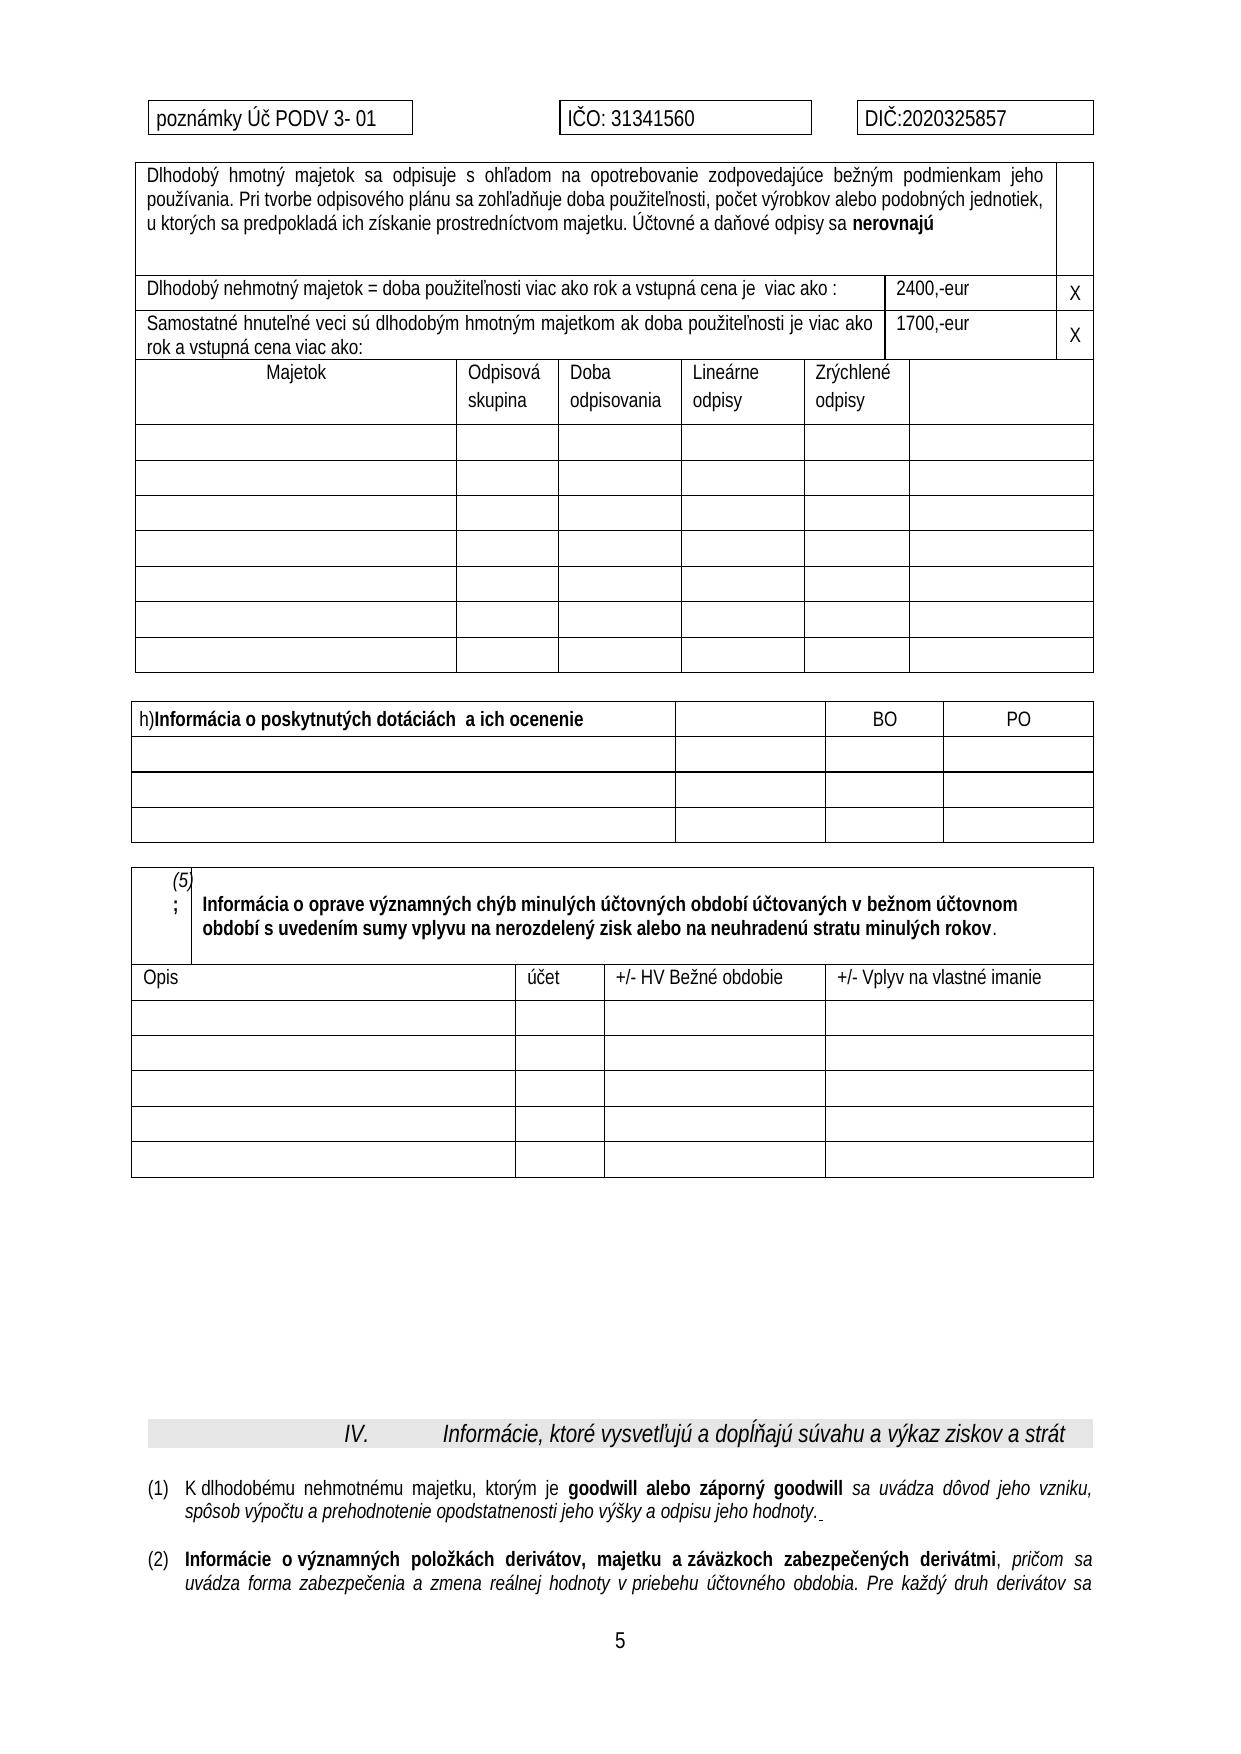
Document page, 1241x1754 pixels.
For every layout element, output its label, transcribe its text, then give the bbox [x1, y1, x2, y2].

table_cell [682, 567, 804, 601]
table_cell [910, 567, 1093, 601]
table_cell [944, 773, 1093, 807]
table_cell [132, 1142, 515, 1177]
table_cell [559, 496, 681, 530]
table_cell [136, 638, 456, 672]
table_cell [559, 461, 681, 495]
table_cell [132, 808, 675, 842]
table_cell [516, 1001, 604, 1035]
table_cell [136, 531, 456, 566]
table_cell [136, 425, 456, 459]
table_cell [605, 1071, 825, 1106]
table_cell Lineárne odpisy [682, 360, 804, 424]
table_cell Dlhodobý nehmotný majetok = doba použiteľnosti viac ako rok a vstupná cena je viac ako : [136, 276, 884, 310]
table_cell [676, 737, 825, 771]
table_cell Opis [132, 965, 515, 999]
table_cell [805, 567, 909, 601]
table_cell [132, 1036, 515, 1070]
table_cell [805, 461, 909, 495]
table_cell Doba odpisovania [559, 360, 681, 424]
table_cell [826, 1071, 1093, 1106]
table_cell [910, 360, 1093, 424]
list Informácie, ktoré vysvetľujú a dopĺňajú súvahu a výkaz ziskov a strát [148, 1419, 1093, 1448]
table_cell [457, 425, 558, 459]
table_cell [559, 638, 681, 672]
table_cell [516, 1142, 604, 1177]
table_cell Dlhodobý hmotný majetok sa odpisuje s ohľadom na opotrebovanie zodpovedajúce bežným podmienkam jeho používania. Pri tvorbe odpisového plánu sa zohľadňuje doba použiteľnosti, počet výrobkov alebo podobných jednotiek, u ktorých sa predpokladá ich získanie prostredníctvom majetku. Účtovné a daňové odpisy sa nerovnajú [136, 163, 1056, 275]
table_cell účet [516, 965, 604, 999]
table_header ; [132, 868, 191, 964]
table_cell [136, 567, 456, 601]
table_header PO [944, 702, 1093, 736]
table_cell [826, 1142, 1093, 1177]
table_cell [944, 808, 1093, 842]
table_cell [559, 602, 681, 637]
table_cell [605, 1142, 825, 1177]
table_header Informácia o oprave významných chýb minulých účtovných období účtovaných v bežnom účtovnom období s uvedením sumy vplyvu na nerozdelený zisk alebo na neuhradenú stratu minulých rokov. [192, 868, 1093, 964]
table_cell Odpisová skupina [457, 360, 558, 424]
table_cell [605, 1036, 825, 1070]
table_cell [132, 1107, 515, 1141]
table_cell [136, 496, 456, 530]
table_cell [1057, 163, 1093, 275]
table_cell [805, 425, 909, 459]
table_cell [457, 602, 558, 637]
table_cell [136, 602, 456, 637]
table_cell [457, 531, 558, 566]
table_cell [805, 531, 909, 566]
table_header BO [826, 702, 943, 736]
table_cell [910, 531, 1093, 566]
table_cell [559, 425, 681, 459]
table_cell [605, 1107, 825, 1141]
table_cell [805, 496, 909, 530]
table_cell X [1057, 276, 1093, 310]
table_cell [457, 638, 558, 672]
table_cell [676, 773, 825, 807]
table_cell [516, 1107, 604, 1141]
table_cell [457, 461, 558, 495]
list Informácie o významných položkách derivátov, majetku a záväzkoch zabezpečených derivátmi, pričom sa uvádza forma zabezpečenia a zmena reálnej hodnoty v priebehu účtovného obdobia. Pre každý druh derivátov sa [148, 1547, 1093, 1595]
list K dlhodobému nehmotnému majetku, ktorým je goodwill alebo záporný goodwill sa uvádza dôvod jeho vzniku, spôsob výpočtu a prehodnotenie opodstatnenosti jeho výšky a odpisu jeho hodnoty. [148, 1476, 1093, 1523]
table_cell Zrýchlené odpisy [805, 360, 909, 424]
table_cell [826, 1107, 1093, 1141]
table_cell Majetok [136, 360, 456, 424]
table_cell [910, 425, 1093, 459]
table_cell 2400,-eur [886, 276, 1056, 310]
table_cell [826, 737, 943, 771]
table_cell [457, 496, 558, 530]
table_cell 1700,-eur [886, 311, 1056, 359]
table_cell [682, 531, 804, 566]
table_cell [605, 1001, 825, 1035]
table_cell [682, 638, 804, 672]
table_cell +/- Vplyv na vlastné imanie [826, 965, 1093, 999]
table_cell [682, 461, 804, 495]
table_cell [682, 425, 804, 459]
table_cell [805, 638, 909, 672]
table_cell [136, 461, 456, 495]
table_cell [516, 1036, 604, 1070]
table_cell [826, 1001, 1093, 1035]
table_cell [132, 1001, 515, 1035]
table_cell [676, 808, 825, 842]
table_cell [910, 602, 1093, 637]
table_cell [516, 1071, 604, 1106]
table_cell [910, 496, 1093, 530]
table_cell [559, 567, 681, 601]
table_header h)Informácia o poskytnutých dotáciách a ich ocenenie [132, 702, 675, 736]
table_cell [559, 531, 681, 566]
table_cell [457, 567, 558, 601]
table_header [676, 702, 825, 736]
table_cell [132, 773, 675, 807]
table_cell [944, 737, 1093, 771]
table_cell [132, 1071, 515, 1106]
table_cell [826, 773, 943, 807]
table_cell +/- HV Bežné obdobie [605, 965, 825, 999]
table_cell Samostatné hnuteľné veci sú dlhodobým hmotným majetkom ak doba použiteľnosti je viac ako rok a vstupná cena viac ako: [136, 311, 884, 359]
table_cell [132, 737, 675, 771]
table_cell [682, 496, 804, 530]
table_cell [682, 602, 804, 637]
table_cell [826, 1036, 1093, 1070]
table_cell [805, 602, 909, 637]
table_cell [910, 461, 1093, 495]
table_cell [910, 638, 1093, 672]
table_cell X [1057, 311, 1093, 359]
table_cell [826, 808, 943, 842]
